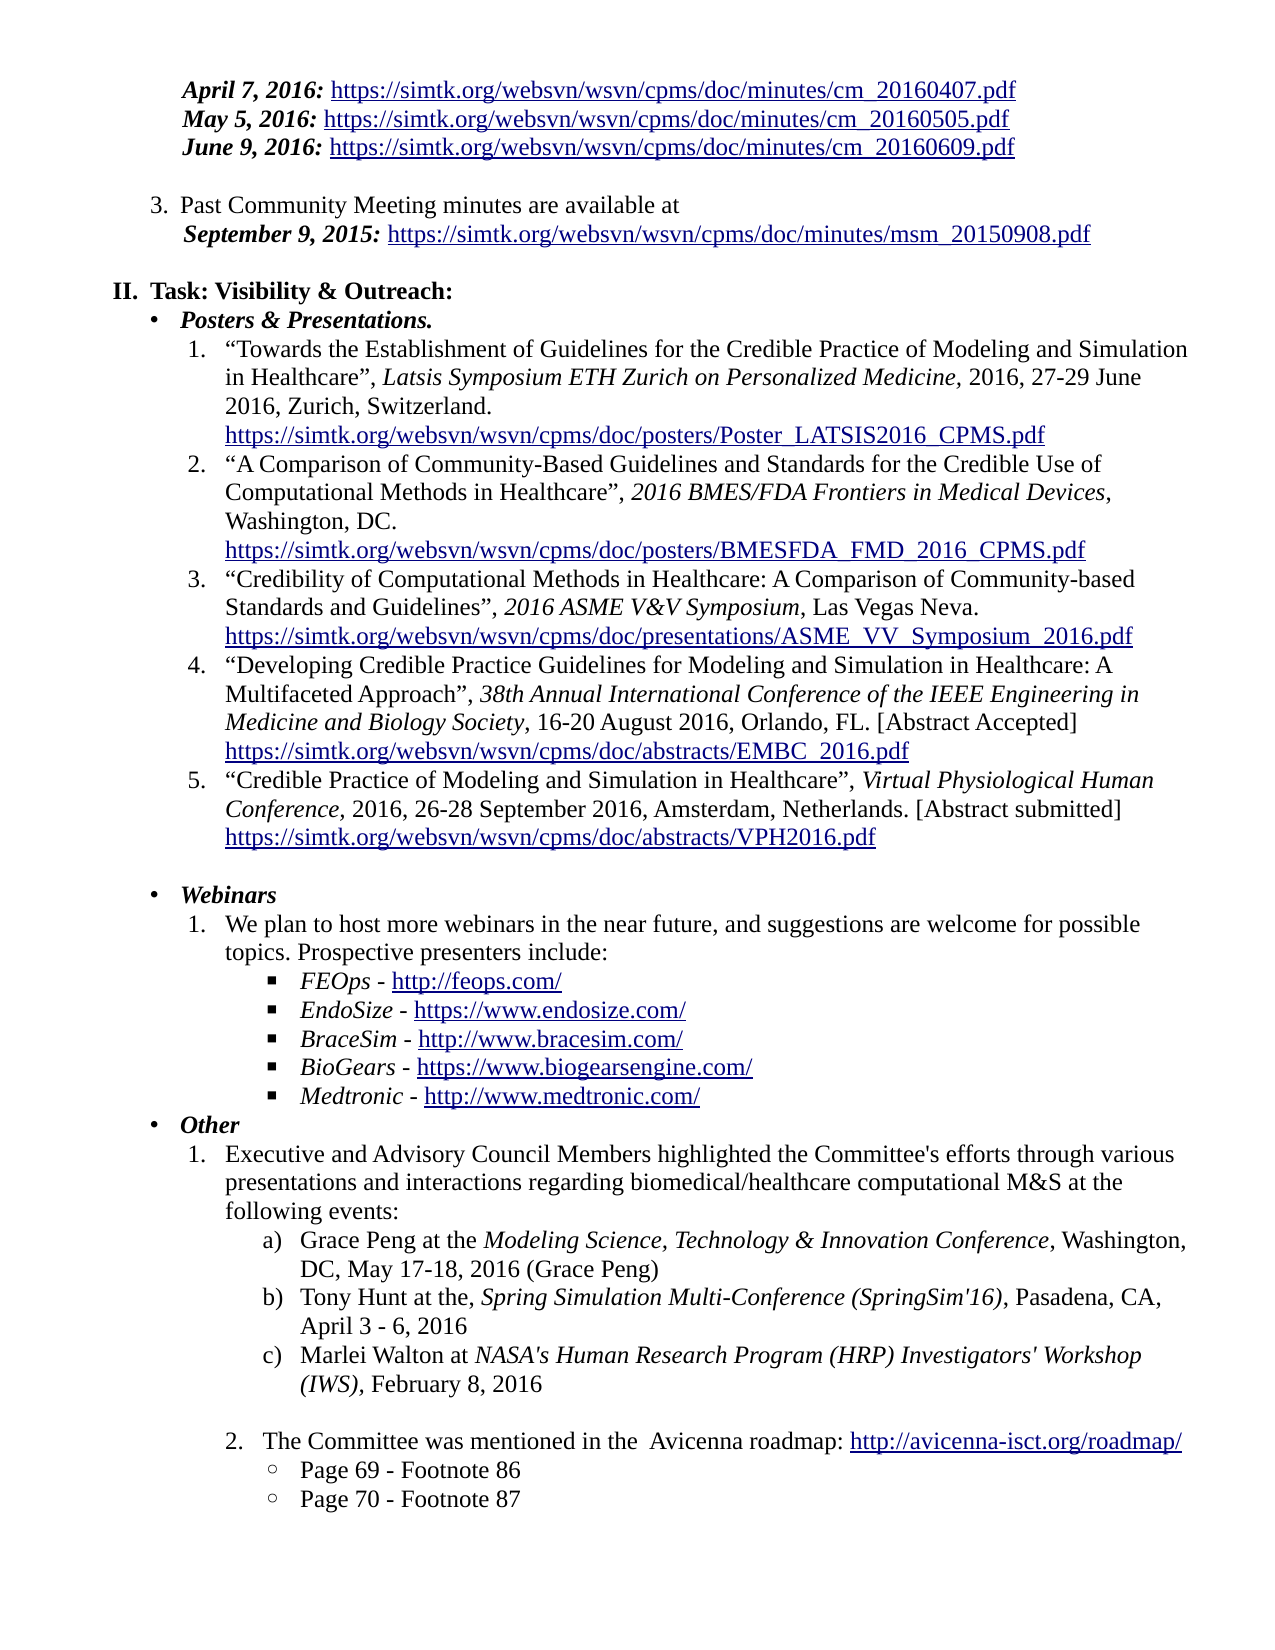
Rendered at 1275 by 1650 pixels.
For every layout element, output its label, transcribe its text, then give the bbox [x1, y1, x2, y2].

text June 9, 2016: https://simtk.org/websvn/wsvn/cpms/doc/minutes/cm_20160609.pdf [182, 132, 1200, 161]
list Webinars [150, 880, 1200, 909]
text May 5, 2016: https://simtk.org/websvn/wsvn/cpms/doc/minutes/cm_20160505.pdf [182, 104, 1200, 132]
list Other [150, 1110, 1200, 1139]
list September 9, 2015: https://simtk.org/websvn/wsvn/cpms/doc/minutes/msm_20150908.pdf [183, 219, 1200, 247]
list Medtronic - http://www.medtronic.com/ [262, 1081, 1200, 1110]
list Grace Peng at the Modeling Science, Technology & Innovation Conference, Washington, DC, May 17-18, 2016 (Grace Peng) [262, 1225, 1200, 1282]
list “Towards the Establishment of Guidelines for the Credible Practice of Modeling and Simulation in Healthcare”, Latsis Symposium ETH Zurich on Personalized Medicine, 2016, 27-29 June 2016, Zurich, Switzerland. https://simtk.org/websvn/wsvn/cpms/doc/posters/Poster_LATSIS2016_CPMS.pdf [187, 334, 1200, 449]
list BioGears - https://www.biogearsengine.com/ [262, 1052, 1200, 1081]
list FEOps - http://feops.com/ [262, 966, 1200, 995]
list BraceSim - http://www.bracesim.com/ [262, 1024, 1200, 1052]
list EndoSize - https://www.endosize.com/ [262, 995, 1200, 1024]
text April 7, 2016: https://simtk.org/websvn/wsvn/cpms/doc/minutes/cm_20160407.pdf [182, 75, 1200, 104]
list Page 69 - Footnote 86 [262, 1455, 1200, 1484]
list “Credible Practice of Modeling and Simulation in Healthcare”, Virtual Physiological Human Conference, 2016, 26-28 September 2016, Amsterdam, Netherlands. [Abstract submitted] https://simtk.org/websvn/wsvn/cpms/doc/abstracts/VPH2016.pdf [187, 765, 1200, 851]
list Task: Visibility & Outreach: [112, 276, 1200, 305]
list Executive and Advisory Council Members highlighted the Committee's efforts through various presentations and interactions regarding biomedical/healthcare computational M&S at the following events: [187, 1139, 1200, 1225]
list “A Comparison of Community-Based Guidelines and Standards for the Credible Use of Computational Methods in Healthcare”, 2016 BMES/FDA Frontiers in Medical Devices, Washington, DC. https://simtk.org/websvn/wsvn/cpms/doc/posters/BMESFDA_FMD_2016_CPMS.pdf [187, 449, 1200, 564]
list Marlei Walton at NASA's Human Research Program (HRP) Investigators' Workshop (IWS), February 8, 2016 [262, 1340, 1200, 1397]
list Tony Hunt at the, Spring Simulation Multi-Conference (SpringSim'16), Pasadena, CA, April 3 - 6, 2016 [262, 1282, 1200, 1340]
list We plan to host more webinars in the near future, and suggestions are welcome for possible topics. Prospective presenters include: [187, 909, 1200, 966]
list Past Community Meeting minutes are available at [150, 190, 1200, 219]
list The Committee was mentioned in the Avicenna roadmap: http://avicenna-isct.org/roadmap/ [225, 1426, 1200, 1455]
list Page 70 - Footnote 87 [262, 1484, 1200, 1512]
list “Credibility of Computational Methods in Healthcare: A Comparison of Community-based Standards and Guidelines”, 2016 ASME V&V Symposium, Las Vegas Neva. https://simtk.org/websvn/wsvn/cpms/doc/presentations/ASME_VV_Symposium_2016.pdf [187, 564, 1200, 650]
list Posters & Presentations. [150, 305, 1200, 334]
list “Developing Credible Practice Guidelines for Modeling and Simulation in Healthcare: A Multifaceted Approach”, 38th Annual International Conference of the IEEE Engineering in Medicine and Biology Society, 16-20 August 2016, Orlando, FL. [Abstract Accepted] https://simtk.org/websvn/wsvn/cpms/doc/abstracts/EMBC_2016.pdf [187, 650, 1200, 765]
